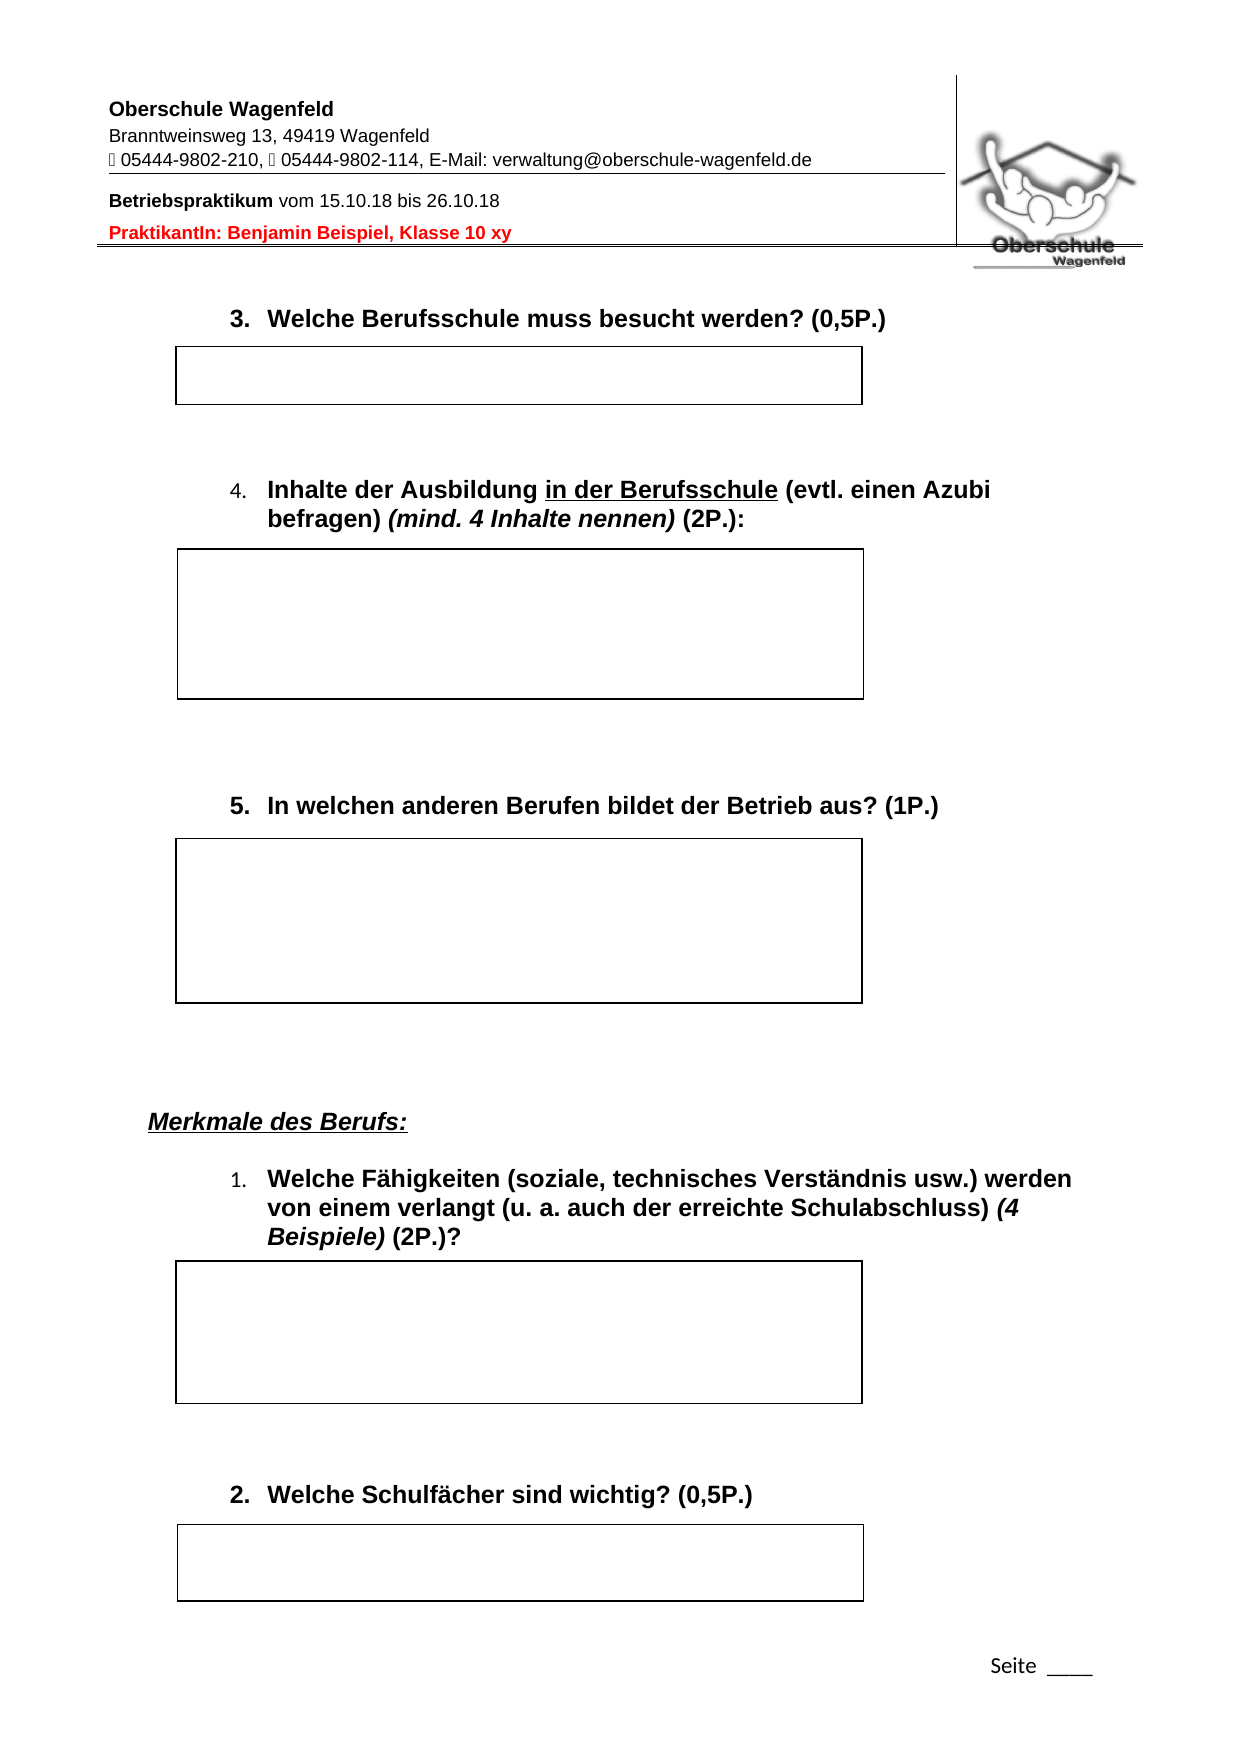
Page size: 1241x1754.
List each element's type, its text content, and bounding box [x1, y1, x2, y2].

list Welche Schulfächer sind wichtig? (0,5P.) [229, 1480, 1093, 1509]
text Merkmale des Berufs: [148, 1107, 1093, 1136]
list Welche Fähigkeiten (soziale, technisches Verständnis usw.) werden von einem verlangt (u. a. auch der erreichte Schulabschluss) (4 Beispiele) (2P.)? [229, 1164, 1093, 1251]
list Inhalte der Ausbildung in der Berufsschule (evtl. einen Azubi befragen) (mind. 4 Inhalte nennen) (2P.): [229, 475, 1093, 533]
list In welchen anderen Berufen bildet der Betrieb aus? (1P.) [229, 791, 1093, 820]
list Welche Berufsschule muss besucht werden? (0,5P.) [229, 303, 1093, 332]
